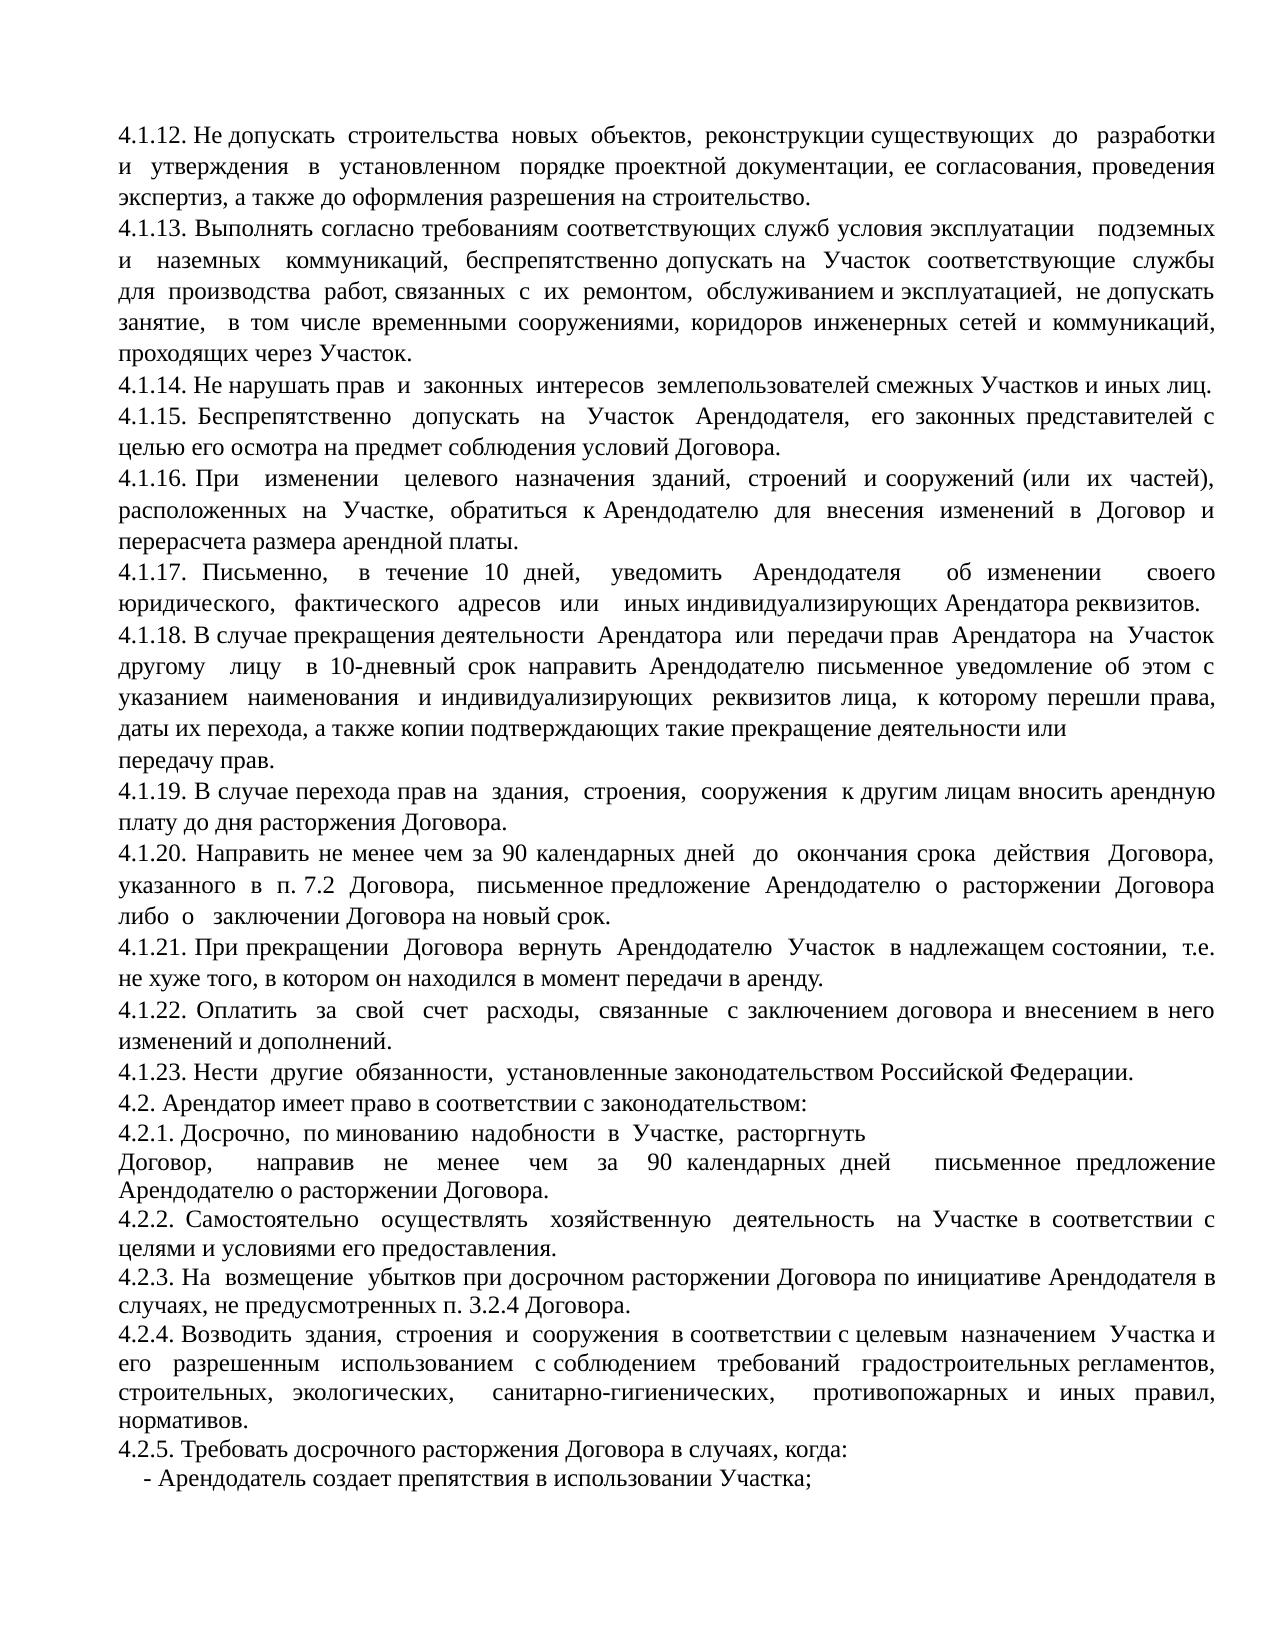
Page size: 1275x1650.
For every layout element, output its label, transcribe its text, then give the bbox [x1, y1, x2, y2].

text 4.1.14. Не нарушать прав и законных интересов землепользователей смежных Участков и иных лиц. [118, 368, 1217, 399]
text 4.1.13. Выполнять согласно требованиям соответствующих служб условия эксплуатации подземных и наземных коммуникаций, беспрепятственно допускать на Участок соответствующие службы для производства работ, связанных с их ремонтом, обслуживанием и эксплуатацией, не допускать занятие, в том числе временными сооружениями, коридоров инженерных сетей и коммуникаций, проходящих через Участок. [118, 212, 1217, 368]
text 4.2. Арендатор имеет право в соответствии с законодательством: [118, 1087, 1217, 1118]
text 4.2.2. Самостоятельно осуществлять хозяйственную деятельность на Участке в соответствии с целями и условиями его предоставления. [118, 1204, 1217, 1262]
text - Арендодатель создает препятствия в использовании Участка; [118, 1463, 1217, 1492]
text 4.2.1. Досрочно, по минованию надобности в Участке, расторгнуть [118, 1118, 1217, 1147]
text 4.1.18. В случае прекращения деятельности Арендатора или передачи прав Арендатора на Участок другому лицу в 10-дневный срок направить Арендодателю письменное уведомление об этом с указанием наименования и индивидуализирующих реквизитов лица, к которому перешли права, даты их перехода, а также копии подтверждающих такие прекращение деятельности или [118, 618, 1217, 743]
text 4.1.15. Беспрепятственно допускать на Участок Арендодателя, его законных представителей с целью его осмотра на предмет соблюдения условий Договора. [118, 399, 1217, 462]
text 4.1.22. Оплатить за свой счет расходы, связанные с заключением договора и внесением в него изменений и дополнений. [118, 993, 1217, 1056]
text 4.1.12. Не допускать строительства новых объектов, реконструкции существующих до разработки и утверждения в установленном порядке проектной документации, ее согласования, проведения экспертиз, а также до оформления разрешения на строительство. [118, 118, 1217, 212]
text 4.1.20. Направить не менее чем за 90 календарных дней до окончания срока действия Договора, указанного в п. 7.2 Договора, письменное предложение Арендодателю о расторжении Договора либо о заключении Договора на новый срок. [118, 837, 1217, 931]
text 4.1.21. При прекращении Договора вернуть Арендодателю Участок в надлежащем состоянии, т.е. не хуже того, в котором он находился в момент передачи в аренду. [118, 931, 1217, 993]
text 4.2.4. Возводить здания, строения и сооружения в соответствии с целевым назначением Участка и его разрешенным использованием с соблюдением требований градостроительных регламентов, строительных, экологических, санитарно-гигиенических, противопожарных и иных правил, нормативов. [118, 1319, 1217, 1434]
text 4.2.3. На возмещение убытков при досрочном расторжении Договора по инициативе Арендодателя в случаях, не предусмотренных п. 3.2.4 Договора. [118, 1262, 1217, 1319]
text 4.1.19. В случае перехода прав на здания, строения, сооружения к другим лицам вносить арендную плату до дня расторжения Договора. [118, 774, 1217, 837]
text 4.1.16. При изменении целевого назначения зданий, строений и сооружений (или их частей), расположенных на Участке, обратиться к Арендодателю для внесения изменений в Договор и перерасчета размера арендной платы. [118, 462, 1217, 556]
text 4.1.23. Нести другие обязанности, установленные законодательством Российской Федерации. [118, 1056, 1217, 1087]
text Договор, направив не менее чем за 90 календарных дней письменное предложение Арендодателю о расторжении Договора. [118, 1147, 1217, 1204]
text передачу прав. [118, 743, 1217, 774]
text 4.1.17. Письменно, в течение 10 дней, уведомить Арендодателя об изменении своего юридического, фактического адресов или иных индивидуализирующих Арендатора реквизитов. [118, 556, 1217, 618]
text 4.2.5. Требовать досрочного расторжения Договора в случаях, когда: [118, 1434, 1217, 1463]
